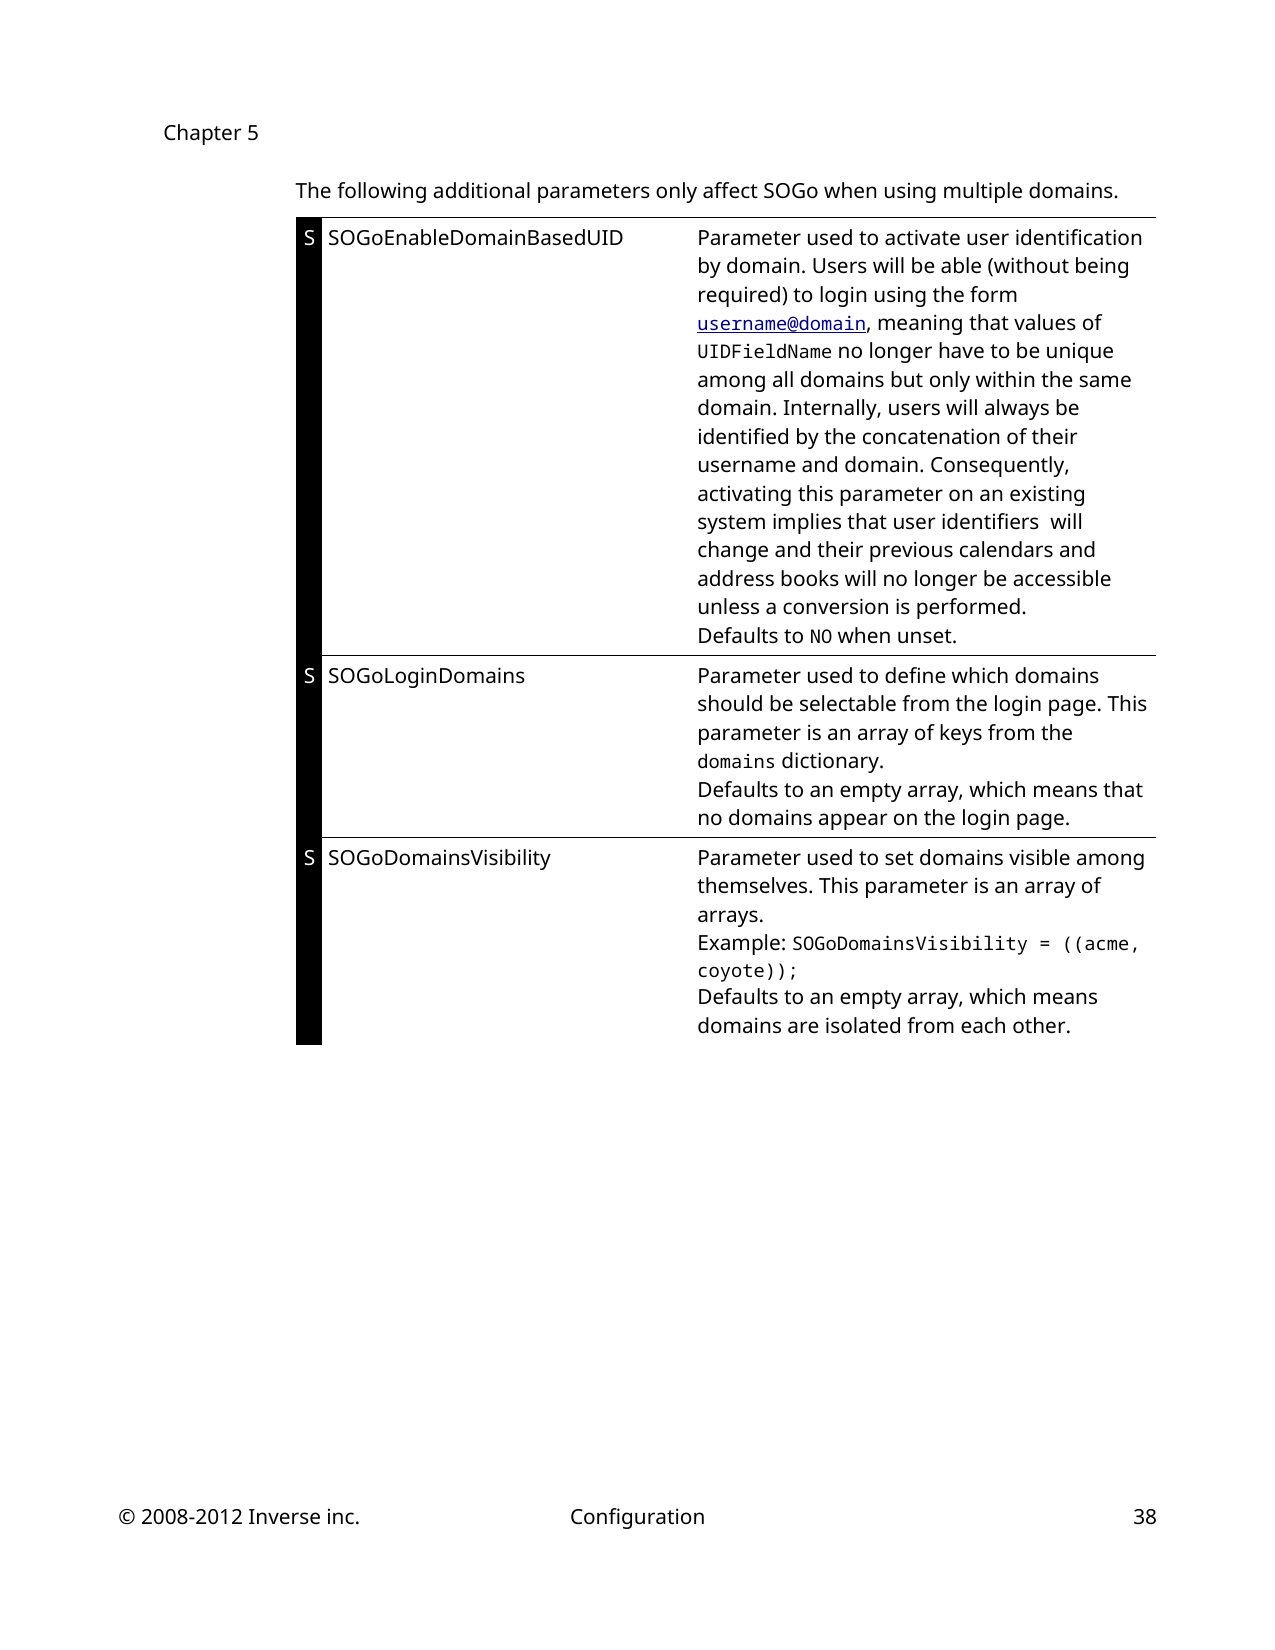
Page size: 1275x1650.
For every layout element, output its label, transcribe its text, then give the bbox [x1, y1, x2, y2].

table_cell Parameter used to set domains visible among themselves. This parameter is an array of arrays. Example: SOGoDomainsVisibility = ((acme, coyote)); Defaults to an empty array, which means domains are isolated from each other. [691, 838, 1156, 1045]
table_cell Parameter used to define which domains should be selectable from the login page. This parameter is an array of keys from the domains dictionary. Defaults to an empty array, which means that no domains appear on the login page. [691, 656, 1156, 837]
table_cell S [296, 838, 322, 1045]
table_cell S [296, 656, 322, 837]
table_header Parameter used to activate user identification by domain. Users will be able (without being required) to login using the form username@domain, meaning that values of UIDFieldName no longer have to be unique among all domains but only within the same domain. Internally, users will always be identified by the concatenation of their username and domain. Consequently, activating this parameter on an existing system implies that user identifiers will change and their previous calendars and address books will no longer be accessible unless a conversion is performed. Defaults to NO when unset. [691, 218, 1156, 655]
table_cell SOGoLoginDomains [322, 656, 691, 837]
text The following additional parameters only affect SOGo when using multiple domains. [295, 176, 1157, 204]
table_cell SOGoDomainsVisibility [322, 838, 691, 1045]
table_header SOGoEnableDomainBasedUID [322, 218, 691, 655]
table_header S [296, 218, 322, 655]
